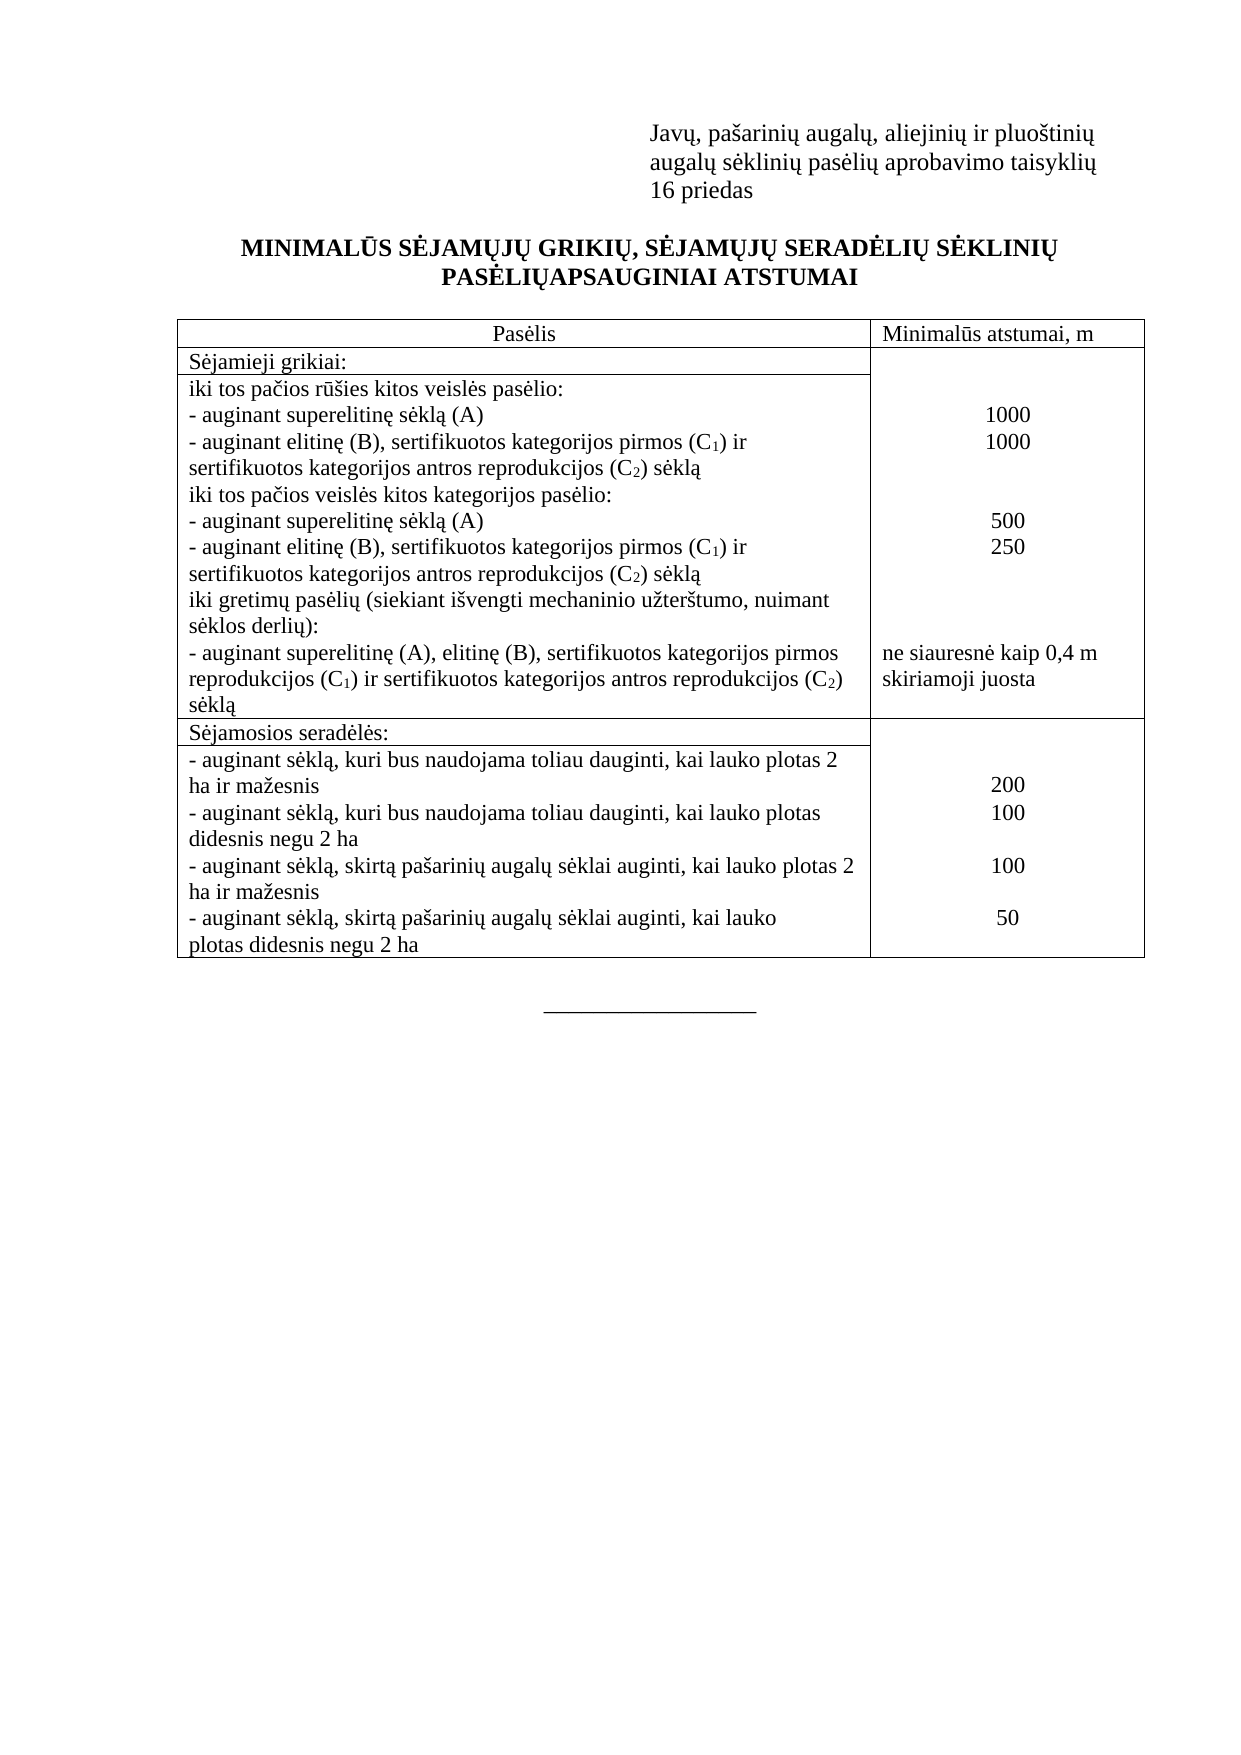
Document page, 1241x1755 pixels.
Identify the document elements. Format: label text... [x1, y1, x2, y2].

table_cell sertifikuotos kategorijos antros reprodukcijos (C2) sėklą iki tos pačios veislės kitos kategorijos pasėlio: [178, 454, 870, 507]
text Javų, pašarinių augalų, aliejinių ir pluoštinių [649, 118, 1122, 147]
table_cell 200 [871, 719, 1144, 799]
table_cell 1000 [871, 402, 1144, 428]
table_cell 1000 [871, 428, 1144, 454]
table_cell Sėjamosios seradėlės: [178, 719, 870, 745]
table_header Pasėlis [178, 320, 870, 347]
table_cell sertifikuotos kategorijos antros reprodukcijos (C2) sėklą iki gretimų pasėlių (siekiant išvengti mechaninio užterštumo, nuimant sėklos derlių): [178, 560, 870, 639]
table_cell - auginant sėklą, kuri bus naudojama toliau dauginti, kai lauko plotas 2 ha ir mažesnis [178, 746, 870, 799]
table_cell - auginant sėklą, skirtą pašarinių augalų sėklai auginti, kai lauko plotas didesnis negu 2 ha [178, 904, 870, 957]
table_cell 100 [871, 799, 1144, 852]
table_cell - auginant superelitinę sėklą (A) [178, 402, 870, 428]
table_cell - auginant superelitinę (A), elitinę (B), sertifikuotos kategorijos pirmos reprodukcijos (C1) ir sertifikuotos kategorijos antros reprodukcijos (C2) sėklą [178, 639, 870, 718]
table_header Minimalūs atstumai, m [871, 320, 1144, 347]
table_cell 100 [871, 852, 1144, 904]
table_cell 500 [871, 507, 1144, 533]
table_cell Sėjamieji grikiai: [178, 348, 870, 374]
table_cell 250 [871, 533, 1144, 560]
table_cell - auginant elitinę (B), sertifikuotos kategorijos pirmos (C1) ir [178, 533, 870, 560]
table_cell - auginant sėklą, skirtą pašarinių augalų sėklai auginti, kai lauko plotas 2 ha ir mažesnis [178, 852, 870, 904]
table_cell - auginant sėklą, kuri bus naudojama toliau dauginti, kai lauko plotas didesnis negu 2 ha [178, 799, 870, 852]
text augalų sėklinių pasėlių aprobavimo taisyklių [649, 147, 1122, 176]
table_cell [871, 560, 1144, 639]
table_cell ne siauresnė kaip 0,4 m skiriamoji juosta [871, 639, 1144, 718]
text 16 priedas [649, 176, 1122, 204]
text _________________ [177, 987, 1122, 1016]
table_cell - auginant superelitinę sėklą (A) [178, 507, 870, 533]
table_cell [871, 348, 1144, 402]
table_cell - auginant elitinę (B), sertifikuotos kategorijos pirmos (C1) ir [178, 428, 870, 454]
table_cell iki tos pačios rūšies kitos veislės pasėlio: [178, 375, 870, 402]
table_cell [871, 454, 1144, 507]
text MINIMALŪS SĖJAMŲJŲ GRIKIŲ, SĖJAMŲJŲ SERADĖLIŲ SĖKLINIŲ PASĖLIŲAPSAUGINIAI ATSTUMAI [177, 233, 1122, 291]
table_cell 50 [871, 904, 1144, 957]
